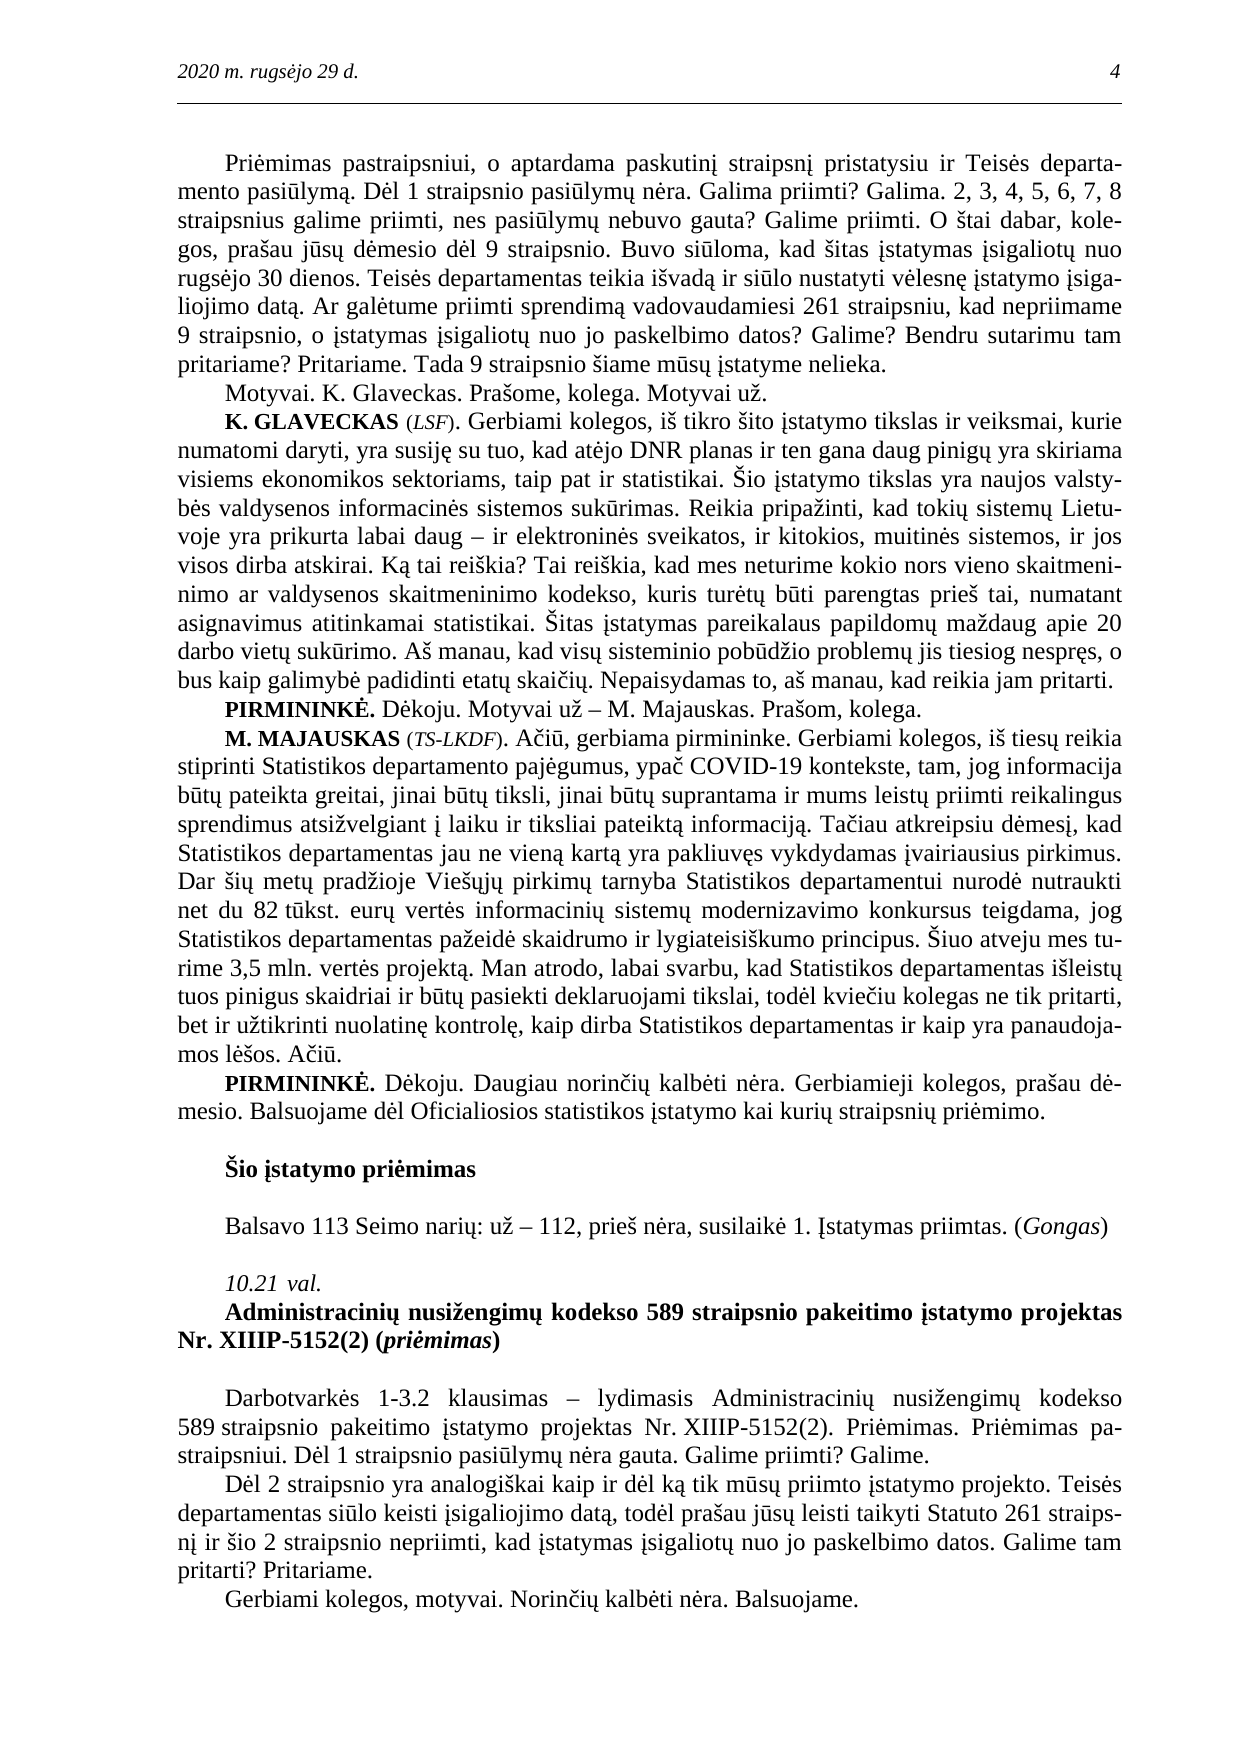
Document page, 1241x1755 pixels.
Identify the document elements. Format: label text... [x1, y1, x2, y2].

text Šio įsta­ty­mo pri­ėmi­mas [177, 1154, 1122, 1183]
text PIRMININKĖ. Dė­ko­ju. Dau­giau no­rin­čių kal­bė­ti nė­ra. Ger­bia­mie­ji ko­le­gos, pra­šau dė­me­sio. Bal­suo­ja­me dėl Ofi­cia­lio­sios sta­tis­ti­kos įsta­ty­mo kai ku­rių straips­nių pri­ėmi­mo. [177, 1068, 1122, 1125]
text Pri­ėmi­mas pa­straips­niui, o ap­tar­da­ma pas­ku­ti­nį straips­nį pri­sta­ty­siu ir Tei­sės de­par­ta­men­to pa­siū­ly­mą. Dėl 1 straips­nio pa­siū­ly­mų nė­ra. Ga­li­ma pri­im­ti? Ga­li­ma. 2, 3, 4, 5, 6, 7, 8 straips­nius ga­li­me pri­im­ti, nes pa­siū­ly­mų ne­bu­vo gau­ta? Ga­li­me pri­im­ti. O štai da­bar, ko­le­gos, pra­šau jū­sų dė­me­sio dėl 9 straips­nio. Bu­vo siū­lo­ma, kad ši­tas įsta­ty­mas įsi­ga­lio­tų nuo rug­sė­jo 30 die­nos. Tei­sės de­par­ta­men­tas tei­kia iš­va­dą ir siū­lo nu­sta­ty­ti vė­les­nę įsta­ty­mo įsi­ga­lio­ji­mo da­tą. Ar ga­lė­tu­me pri­im­ti spren­di­mą va­do­vau­da­mie­si 261 straips­niu, kad ne­pri­ima­me 9 straips­nio, o įsta­ty­mas įsi­ga­lio­tų nuo jo pa­skel­bi­mo da­tos? Ga­li­me? Ben­dru su­ta­ri­mu tam pri­ta­ria­me? Pri­ta­ria­me. Ta­da 9 straips­nio šia­me mū­sų įsta­ty­me ne­lie­ka. [177, 148, 1122, 378]
text PIRMININKĖ. Dė­ko­ju. Mo­ty­vai už – M. Ma­jaus­kas. Pra­šom, ko­le­ga. [177, 694, 1122, 723]
text K. GLAVECKAS (LSF). Ger­bia­mi ko­le­gos, iš tik­ro ši­to įsta­ty­mo tiks­las ir veiks­mai, ku­rie nu­ma­to­mi da­ry­ti, yra su­si­ję su tuo, kad at­ėjo DNR pla­nas ir ten ga­na daug pi­ni­gų yra ski­ria­ma vi­siems eko­no­mi­kos sek­to­riams, taip pat ir sta­tis­ti­kai. Šio įsta­ty­mo tiks­las yra nau­jos vals­ty­bės val­dy­se­nos in­for­ma­ci­nės sis­te­mos su­kū­ri­mas. Rei­kia pri­pa­žin­ti, kad to­kių sis­te­mų Lie­tu­vo­je yra pri­kur­ta la­bai daug – ir elek­tro­ni­nės svei­ka­tos, ir ki­to­kios, mui­ti­nės sis­te­mos, ir jos vi­sos dir­ba at­ski­rai. Ką tai reiš­kia? Tai reiš­kia, kad mes ne­tu­ri­me ko­kio nors vie­no skait­me­ni­ni­mo ar val­dy­se­nos skait­me­ni­ni­mo ko­dek­so, ku­ris tu­rė­tų bū­ti pa­reng­tas prieš tai, nu­ma­tant asig­na­vi­mus ati­tin­ka­mai sta­tis­ti­kai. Ši­tas įsta­ty­mas pa­rei­ka­laus pa­pil­do­mų maž­daug apie 20 dar­bo vie­tų su­kū­ri­mo. Aš ma­nau, kad vi­sų sis­te­mi­nio po­bū­džio pro­ble­mų jis tie­siog ne­spręs, o bus kaip ga­li­my­bė pa­di­din­ti eta­tų skai­čių. Ne­pai­sydamas to, aš ma­nau, kad rei­kia jam pri­tar­ti. [177, 406, 1122, 694]
text M. MAJAUSKAS (TS-LKDF). Ačiū, ger­bia­ma pir­mi­nin­ke. Ger­bia­mi ko­le­gos, iš tie­sų rei­kia stip­rin­ti Sta­tis­ti­kos de­par­ta­men­to pa­jė­gu­mus, ypač COVID-19 kon­teks­te, tam, jog in­for­ma­ci­ja bū­tų pa­teik­ta grei­tai, ji­nai bū­tų tiks­li, ji­nai bū­tų su­pran­ta­ma ir mums leis­tų pri­im­ti rei­ka­lin­gus spren­di­mus at­si­žvel­giant į lai­ku ir tiks­liai pa­teik­tą in­for­ma­ci­ją. Ta­čiau at­kreip­siu dė­me­sį, kad Sta­tis­ti­kos de­par­ta­men­tas jau ne vie­ną kar­tą yra pa­kliu­vęs vyk­dy­da­mas įvai­riau­sius pir­ki­mus. Dar šių me­tų pra­džio­je Vie­šų­jų pir­ki­mų tar­ny­ba Sta­tis­ti­kos de­par­ta­men­tui nu­ro­dė nu­trauk­ti net du 82 tūkst. eu­rų ver­tės in­for­ma­ci­nių sis­te­mų mo­der­ni­za­vi­mo kon­kur­sus teig­da­ma, jog Sta­tis­ti­kos de­par­ta­men­tas pa­žei­dė skaid­ru­mo ir ly­gia­tei­siš­ku­mo prin­ci­pus. Šiuo at­ve­ju mes tu­ri­me 3,5 mln. ver­tės pro­jek­tą. Man at­ro­do, la­bai svar­bu, kad Sta­tis­ti­kos de­par­ta­men­tas iš­leis­tų tuos pi­ni­gus skaid­riai ir bū­tų pa­siek­ti de­kla­ruo­ja­mi tiks­lai, to­dėl kvie­čiu ko­le­gas ne tik pri­tar­ti, bet ir už­tik­rin­ti nuo­la­ti­nę kon­tro­lę, kaip dir­ba Sta­tis­ti­kos de­par­ta­men­tas ir kaip yra pa­nau­do­ja­mos lė­šos. Ačiū. [177, 723, 1122, 1068]
text 10.21 val. [224, 1269, 1122, 1297]
text Ad­mi­nist­ra­ci­nių nu­si­žen­gi­mų ko­dek­so 589 straips­nio pa­kei­ti­mo įsta­ty­mo pro­jek­tas Nr. XIIIP-5152(2) (pri­ėmi­mas) [177, 1297, 1122, 1354]
text Bal­sa­vo 113 Sei­mo na­rių: už – 112, prieš nė­ra, su­si­lai­kė 1. Įsta­ty­mas pri­im­tas. (Gon­gas) [177, 1211, 1122, 1240]
text Ger­bia­mi ko­le­gos, mo­ty­vai. No­rin­čių kal­bė­ti nė­ra. Bal­suo­ja­me. [177, 1584, 1122, 1613]
text Dar­bo­tvarkės 1-3.2 klau­si­mas – ly­di­ma­sis Ad­mi­nist­ra­ci­nių nu­si­žen­gi­mų ko­dek­so 589 straips­nio pa­kei­ti­mo įsta­ty­mo pro­jek­tas Nr. XIIIP-5152(2). Pri­ėmi­mas. Pri­ėmi­mas pa­straips­niui. Dėl 1 straips­nio pa­siū­ly­mų nė­ra gau­ta. Ga­li­me pri­im­ti? Ga­li­me. [177, 1383, 1122, 1469]
text Dėl 2 straips­nio yra ana­lo­giš­kai kaip ir dėl ką tik mū­sų pri­im­to įsta­ty­mo pro­jek­to. Tei­sės de­par­ta­men­tas siū­lo keis­ti įsi­ga­lio­ji­mo da­tą, to­dėl pra­šau jū­sų leis­ti tai­ky­ti Sta­tu­to 261 straips­nį ir šio 2 straips­nio ne­pri­im­ti, kad įsta­ty­mas įsi­ga­lio­tų nuo jo pa­skel­bi­mo da­tos. Ga­li­me tam pri­tar­ti? Pri­ta­ria­me. [177, 1469, 1122, 1584]
text Mo­ty­vai. K. Gla­vec­kas. Pra­šo­me, ko­le­ga. Mo­ty­vai už. [177, 378, 1122, 406]
